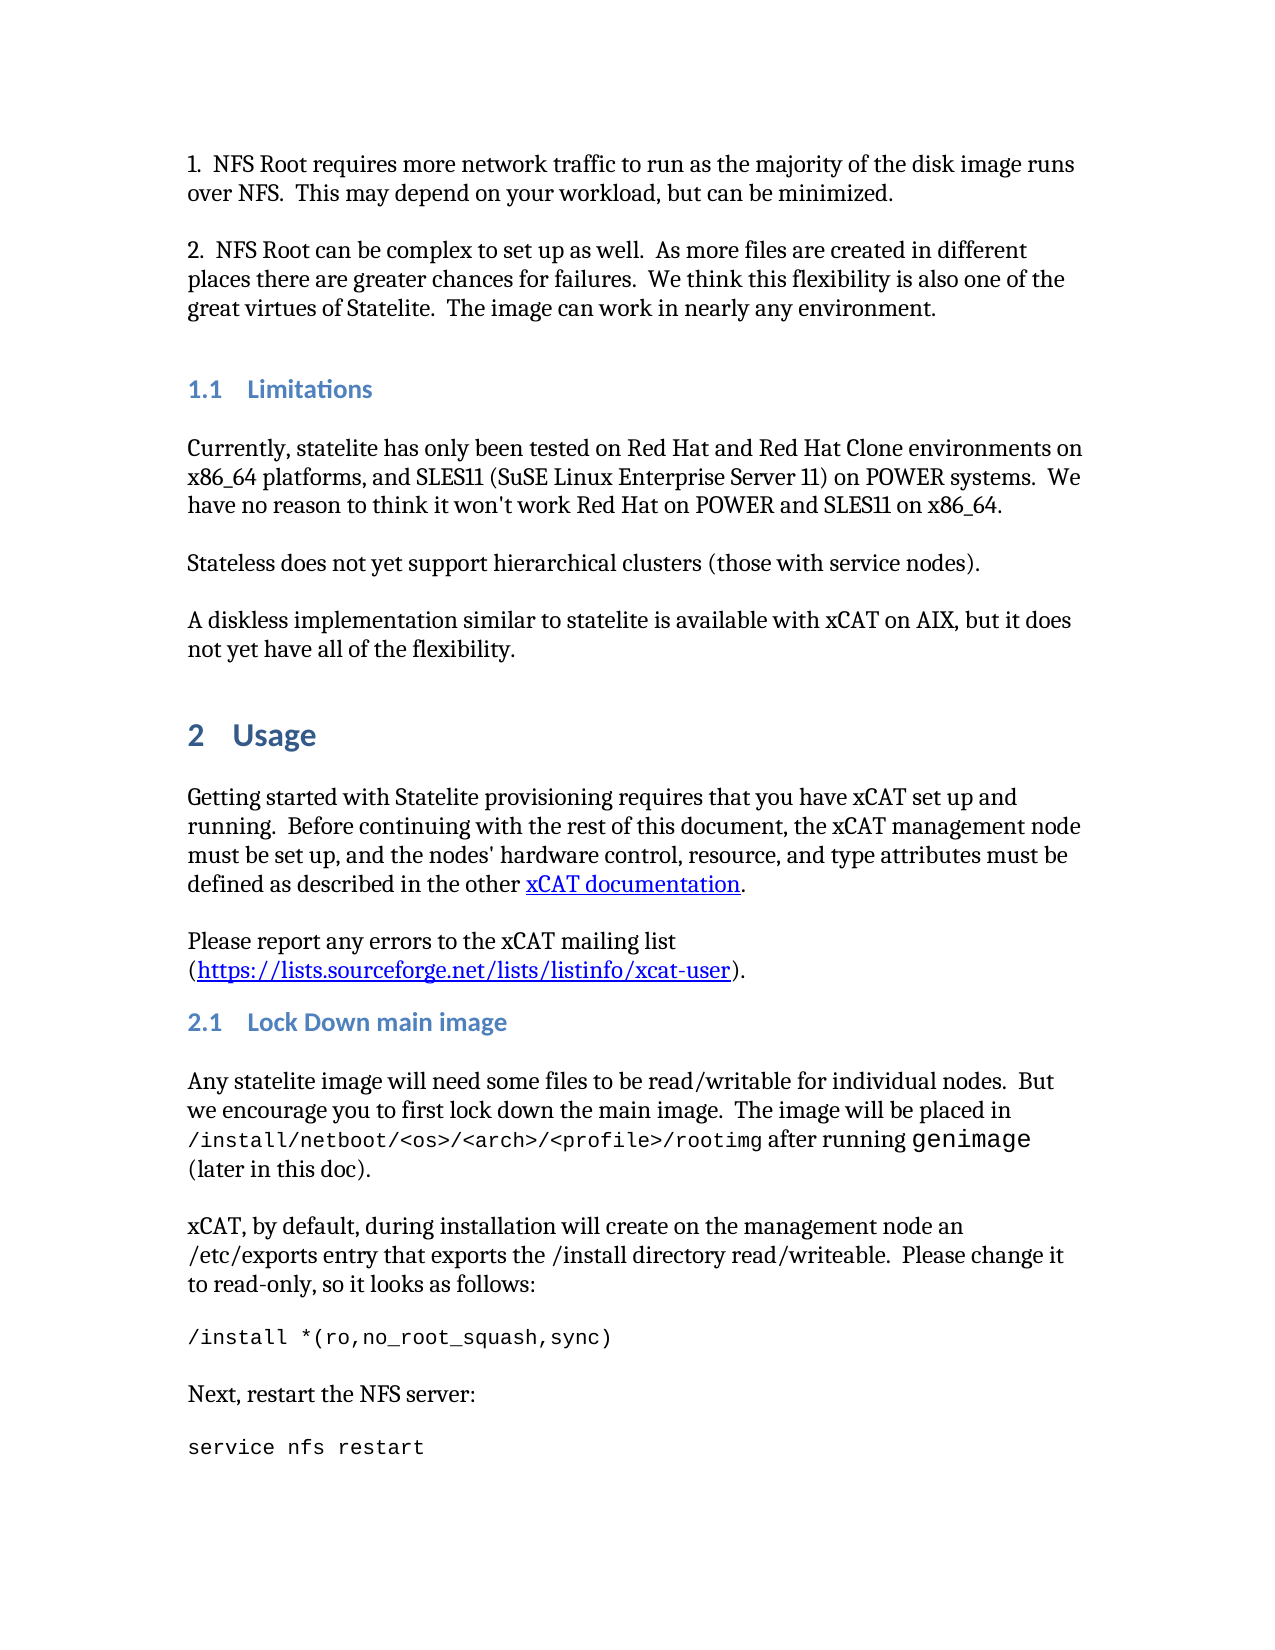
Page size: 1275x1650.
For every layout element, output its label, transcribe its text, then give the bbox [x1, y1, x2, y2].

text Please report any errors to the xCAT mailing list (https://lists.sourceforge.net/lists/listinfo/xcat-user). [187, 927, 1087, 984]
text Next, restart the NFS server: [187, 1379, 1087, 1408]
text /install *(ro,no_root_squash,sync) [187, 1327, 1087, 1351]
text service nfs restart [187, 1437, 1087, 1461]
text Any statelite image will need some files to be read/writable for individual nodes. But we encourage you to first lock down the main image. The image will be placed in /install/netboot/<os>/<arch>/<profile>/rootimg after running genimage (later in this doc). [187, 1067, 1087, 1183]
text A diskless implementation similar to statelite is available with xCAT on AIX, but it does not yet have all of the flexibility. [187, 606, 1087, 664]
text xCAT, by default, during installation will create on the management node an /etc/exports entry that exports the /install directory read/writeable. Please change it to read-only, so it looks as follows: [187, 1212, 1087, 1298]
subtitle Lock Down main image [187, 1005, 1087, 1038]
subtitle Usage [187, 714, 1087, 754]
text 1. NFS Root requires more network traffic to run as the majority of the disk image runs over NFS. This may depend on your workload, but can be minimized. [187, 150, 1087, 207]
text Currently, statelite has only been tested on Red Hat and Red Hat Clone environments on x86_64 platforms, and SLES11 (SuSE Linux Enterprise Server 11) on POWER systems. We have no reason to think it won't work Red Hat on POWER and SLES11 on x86_64. [187, 434, 1087, 520]
text Stateless does not yet support hierarchical clusters (those with service nodes). [187, 549, 1087, 578]
text Getting started with Statelite provisioning requires that you have xCAT set up and running. Before continuing with the rest of this document, the xCAT management node must be set up, and the nodes' hardware control, resource, and type attributes must be defined as described in the other xCAT documentation. [187, 783, 1087, 898]
text 2. NFS Root can be complex to set up as well. As more files are created in different places there are greater chances for failures. We think this flexibility is also one of the great virtues of Statelite. The image can work in nearly any environment. [187, 236, 1087, 322]
subtitle Limitations [187, 372, 1087, 405]
